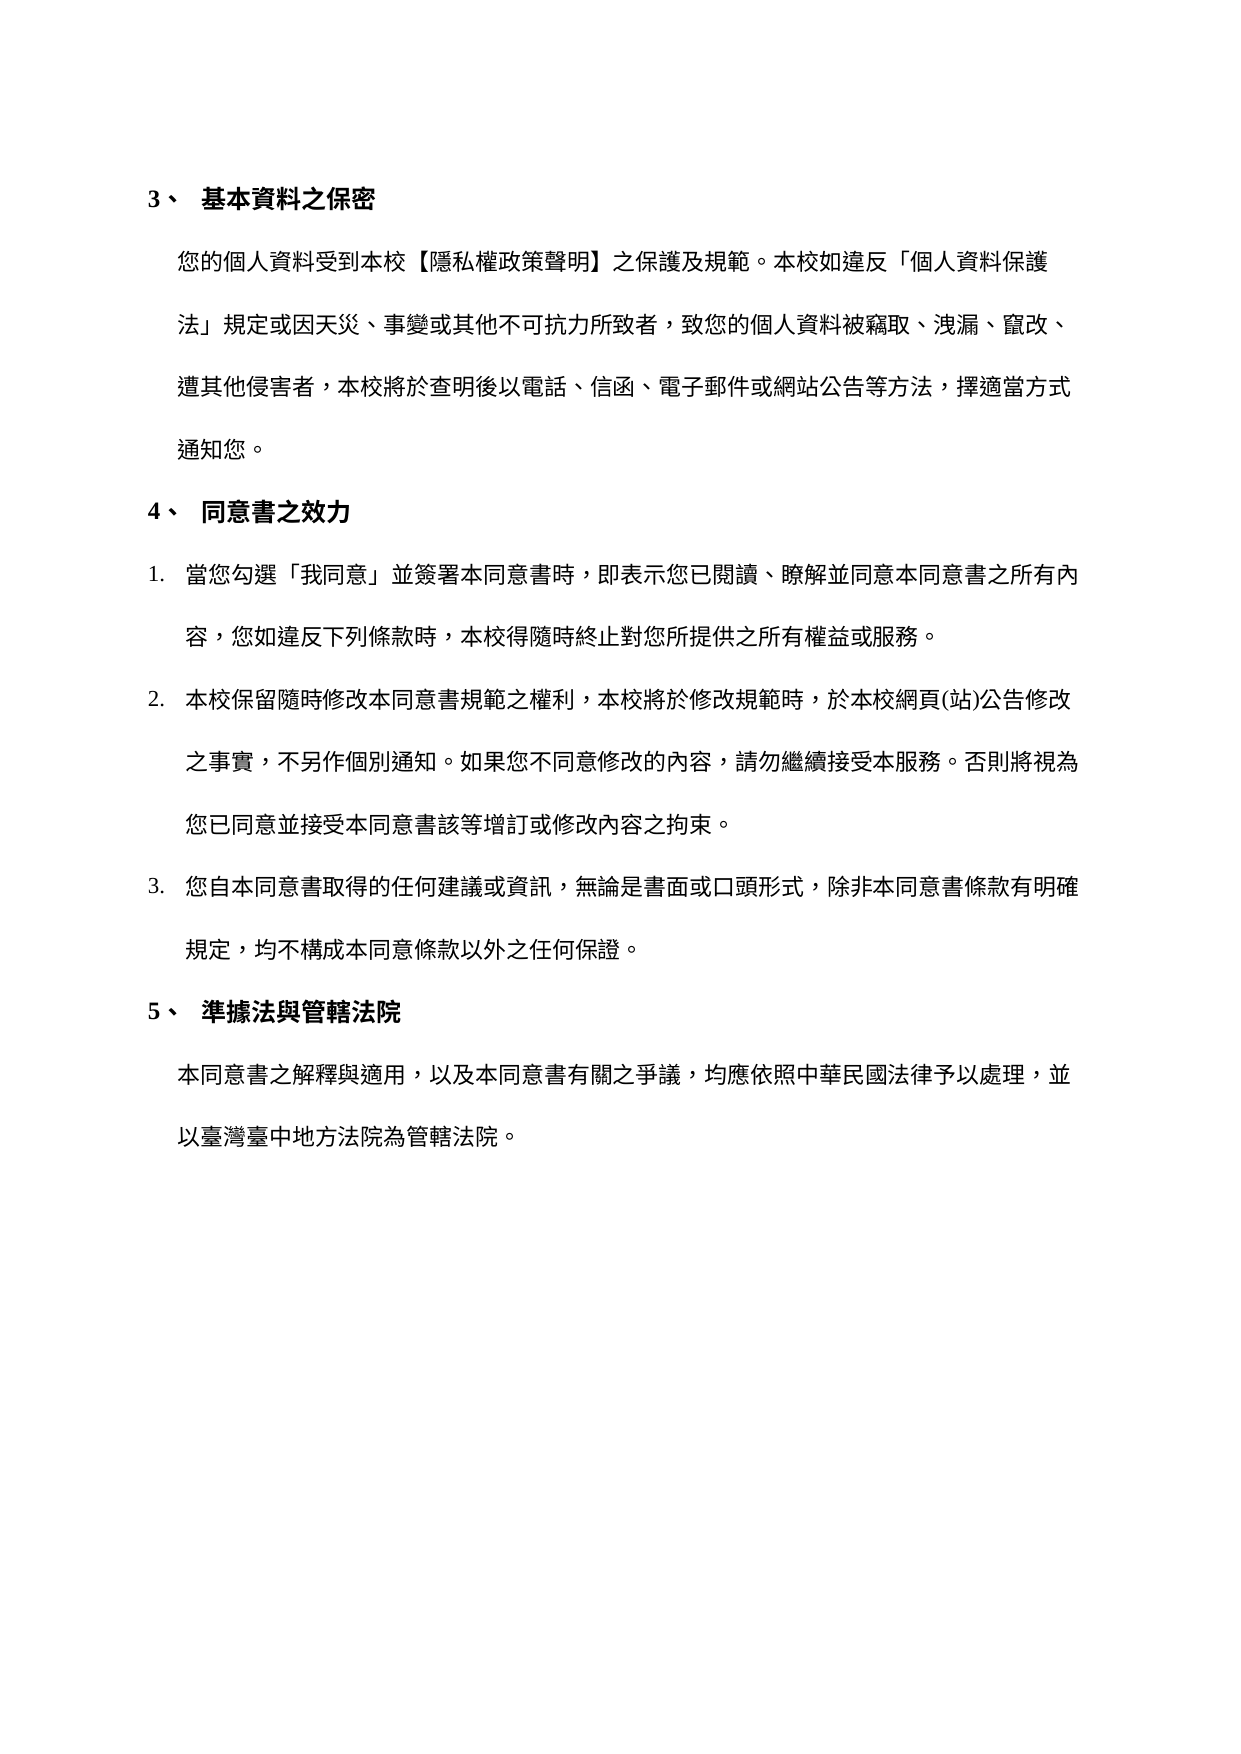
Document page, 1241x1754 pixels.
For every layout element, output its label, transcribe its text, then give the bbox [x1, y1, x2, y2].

list 基本資料之保密 [148, 156, 1092, 219]
list 準據法與管轄法院 [148, 969, 1092, 1031]
list 當您勾選「我同意」並簽署本同意書時，即表示您已閱讀、瞭解並同意本同意書之所有內容，您如違反下列條款時，本校得隨時終止對您所提供之所有權益或服務。 [148, 531, 1092, 656]
text 本同意書之解釋與適用，以及本同意書有關之爭議，均應依照中華民國法律予以處理，並以臺灣臺中地方法院為管轄法院。 [177, 1031, 1092, 1156]
list 同意書之效力 [148, 469, 1092, 531]
text 您的個人資料受到本校【隱私權政策聲明】之保護及規範。本校如違反「個人資料保護法」規定或因天災、事變或其他不可抗力所致者，致您的個人資料被竊取、洩漏、竄改、遭其他侵害者，本校將於查明後以電話、信函、電子郵件或網站公告等方法，擇適當方式通知您。 [177, 219, 1092, 469]
list 本校保留隨時修改本同意書規範之權利，本校將於修改規範時，於本校網頁(站)公告修改之事實，不另作個別通知。如果您不同意修改的內容，請勿繼續接受本服務。否則將視為您已同意並接受本同意書該等增訂或修改內容之拘束。 [148, 656, 1092, 844]
list 您自本同意書取得的任何建議或資訊，無論是書面或口頭形式，除非本同意書條款有明確規定，均不構成本同意條款以外之任何保證。 [148, 844, 1092, 969]
